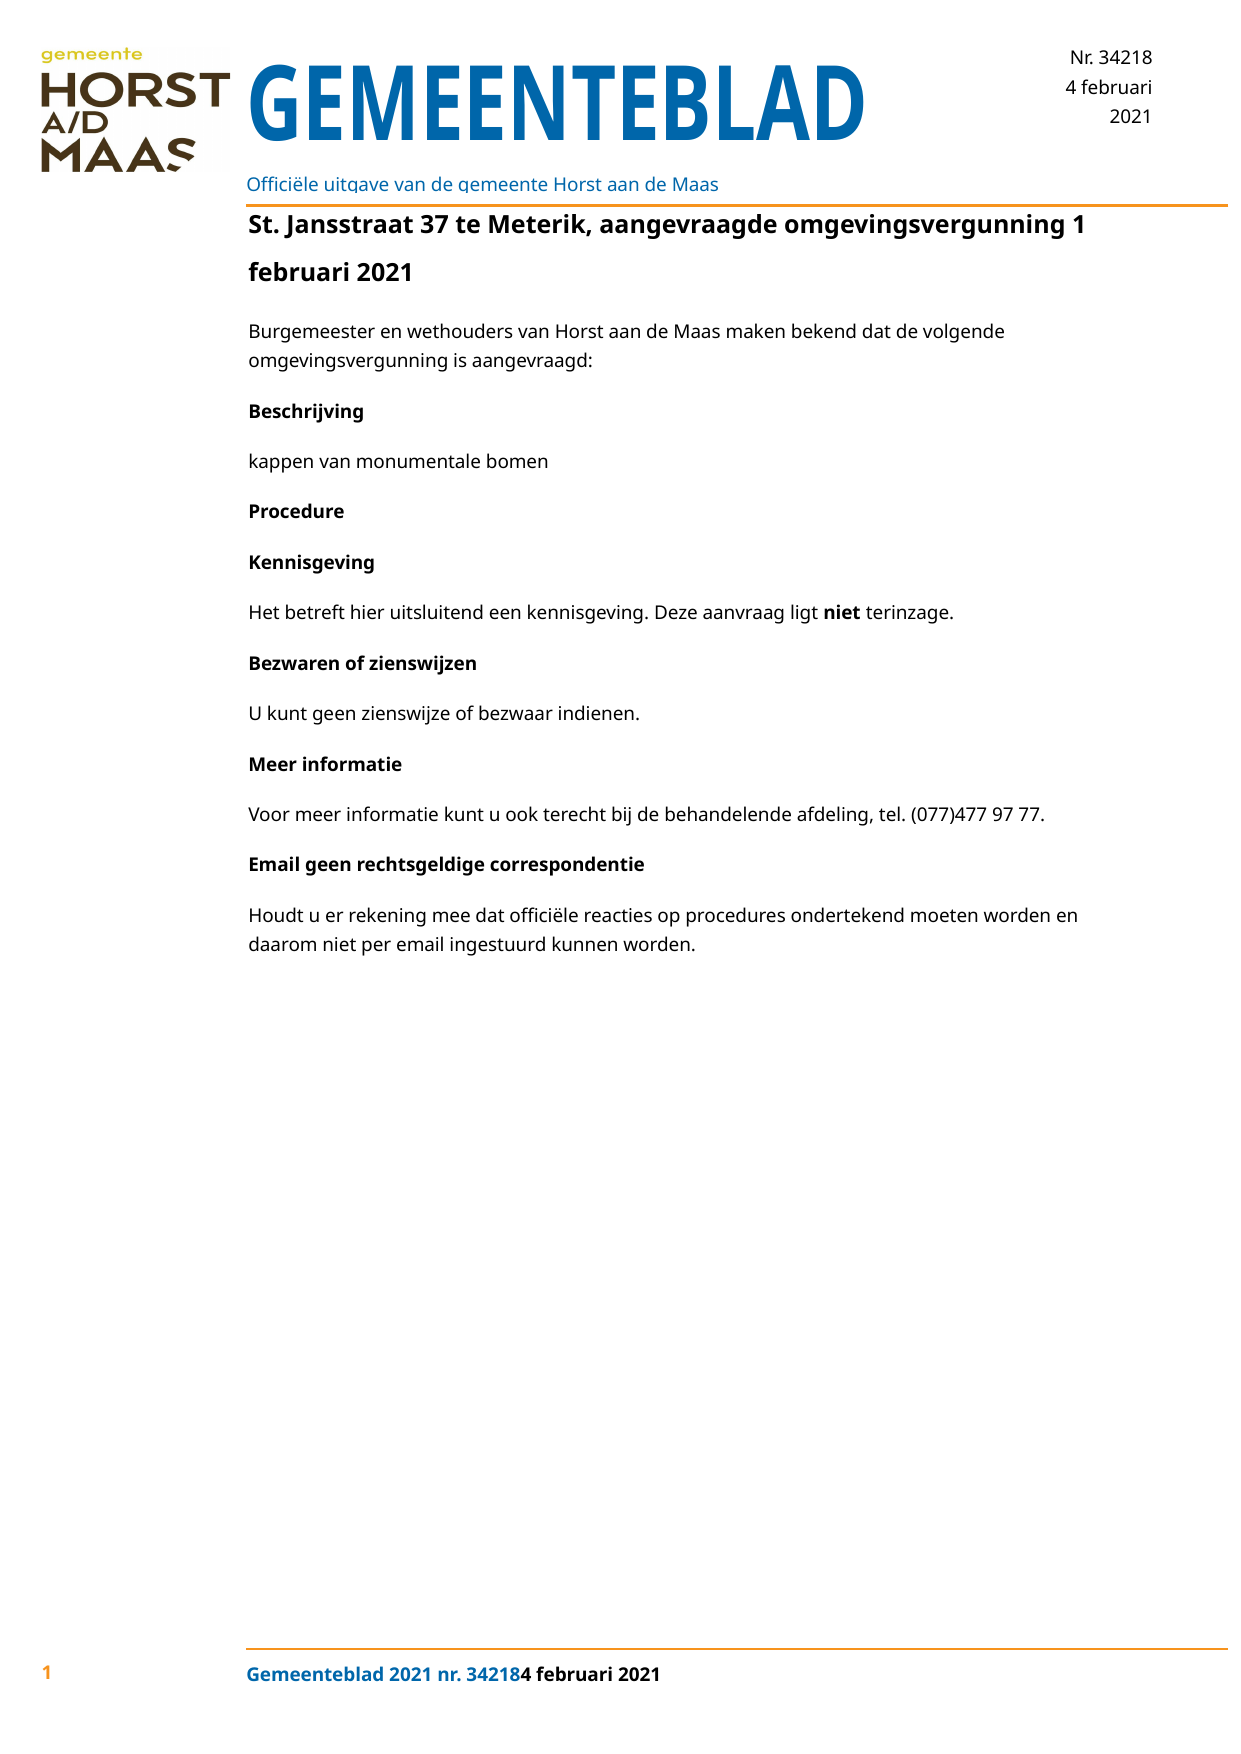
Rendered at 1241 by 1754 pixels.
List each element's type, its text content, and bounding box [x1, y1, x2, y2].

text U kunt geen zienswijze of bezwaar indienen. [248, 700, 1152, 726]
text Procedure [248, 499, 1152, 524]
text Houdt u er rekening mee dat officiële reacties op procedures ondertekend moeten worden en daarom niet per email ingestuurd kunnen worden. [248, 902, 1152, 957]
text Meer informatie [248, 751, 1152, 777]
text Het betreft hier uitsluitend een kennisgeving. Deze aanvraag ligt niet terinzage. [248, 599, 1152, 625]
text Beschrijving [248, 398, 1152, 424]
text Burgemeester en wethouders van Horst aan de Maas maken bekend dat de volgende omgevingsvergunning is aangevraagd: [248, 318, 1152, 373]
text Voor meer informatie kunt u ook terecht bij de behandelende afdeling, tel. (077)477 97 77. [248, 801, 1152, 827]
text Bezwaren of zienswijzen [248, 650, 1152, 676]
text Email geen rechtsgeldige correspondentie [248, 852, 1152, 877]
text kappen van monumentale bomen [248, 448, 1152, 474]
text Kennisgeving [248, 549, 1152, 575]
picture [41, 47, 231, 172]
text St. Jansstraat 37 te Meterik, aangevraagde omgevingsvergunning 1 februari 2021 [248, 207, 1152, 288]
